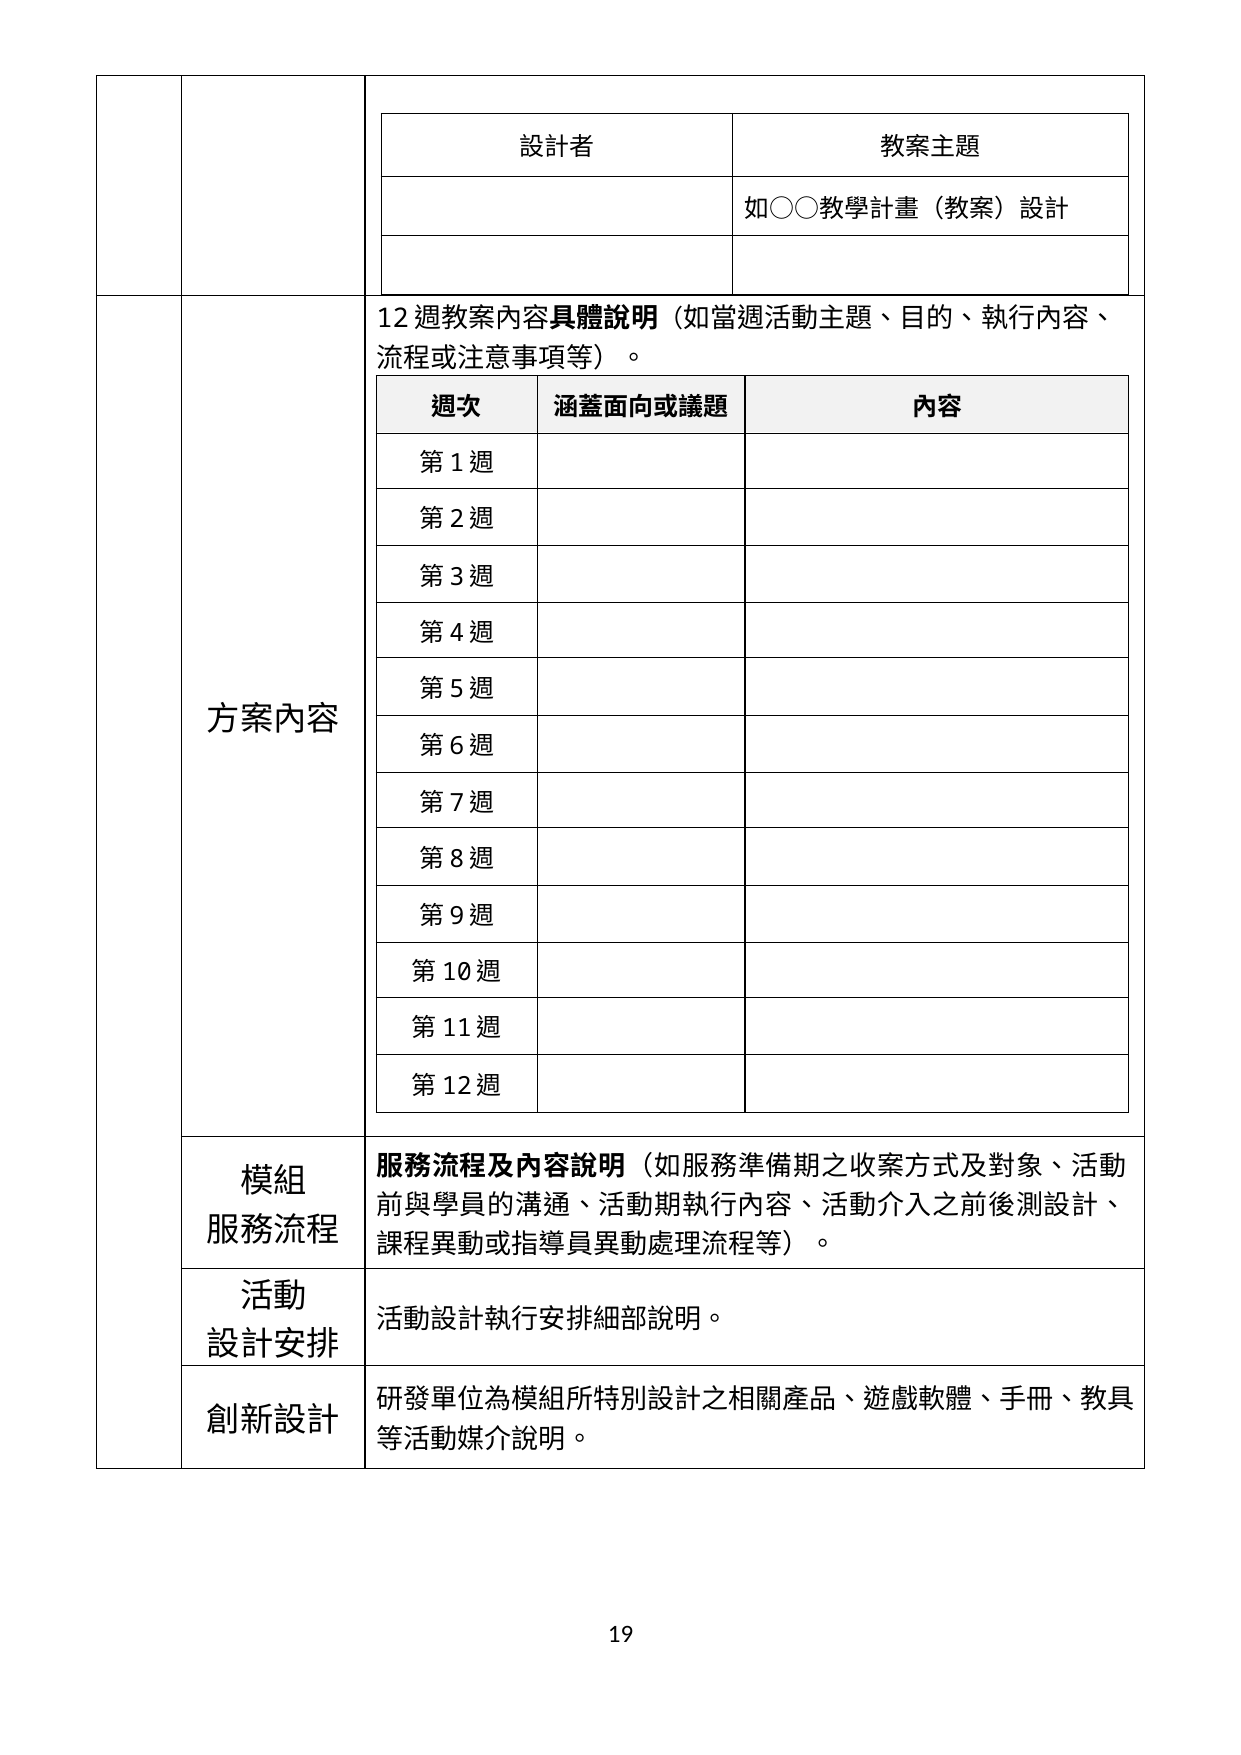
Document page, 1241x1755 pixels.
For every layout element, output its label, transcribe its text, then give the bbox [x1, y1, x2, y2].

table_cell 第6週 [377, 716, 537, 772]
table_cell 第5週 [377, 658, 537, 715]
table_header 內容 [746, 376, 1128, 432]
table_cell [746, 998, 1128, 1054]
table_cell 如○○教學計畫（教案）設計 [733, 177, 1128, 235]
table_cell 第8週 [377, 828, 537, 884]
table_cell 活動 設計安排 [182, 1269, 364, 1365]
table_cell [382, 177, 732, 235]
table_cell 創新設計 [182, 1366, 364, 1467]
table_cell [538, 1055, 744, 1112]
table_cell 第9週 [377, 886, 537, 942]
table_cell 研發單位為模組所特別設計之相關產品、遊戲軟體、手冊、教具等活動媒介說明。 [366, 1366, 1144, 1467]
table_header 週次 [377, 376, 537, 432]
table_cell [746, 546, 1128, 602]
table_cell [746, 489, 1128, 545]
table_cell 服務流程及內容說明（如服務準備期之收案方式及對象、活動前與學員的溝通、活動期執行內容、活動介入之前後測設計、課程異動或指導員異動處理流程等）。 [366, 1137, 1144, 1268]
table_cell [746, 1055, 1128, 1112]
table_cell [746, 434, 1128, 487]
table_cell [382, 236, 732, 294]
table_cell [746, 886, 1128, 942]
table_header 涵蓋面向或議題 [538, 376, 744, 432]
table_cell 方案內容 [182, 296, 364, 1136]
table_cell [746, 603, 1128, 657]
table_cell [538, 603, 744, 657]
table_cell [182, 76, 364, 295]
table_cell [746, 658, 1128, 715]
table_cell [538, 489, 744, 545]
table_cell [538, 998, 744, 1054]
table_cell [97, 76, 181, 295]
table_cell [538, 546, 744, 602]
table_cell 第4週 [377, 603, 537, 657]
table_cell [538, 658, 744, 715]
table_cell [538, 886, 744, 942]
table_cell [733, 236, 1128, 294]
table_cell [97, 296, 181, 1467]
table_cell 活動設計執行安排細部說明。 [366, 1269, 1144, 1365]
table_cell [746, 828, 1128, 884]
table_cell [538, 828, 744, 884]
table_header 教案主題 [733, 114, 1128, 176]
table_cell 第7週 [377, 773, 537, 827]
table_cell [746, 943, 1128, 997]
table_cell [746, 716, 1128, 772]
table_cell 模組 服務流程 [182, 1137, 364, 1268]
table_cell [538, 434, 744, 487]
table_cell [746, 773, 1128, 827]
table_cell 第12週 [377, 1055, 537, 1112]
table_cell [538, 716, 744, 772]
table_cell [538, 773, 744, 827]
table_cell 第2週 [377, 489, 537, 545]
table_cell 12週教案內容具體說明（如當週活動主題、目的、執行內容、流程或注意事項等）。 [366, 296, 1144, 1136]
table_cell [366, 76, 1144, 295]
table_header 設計者 [382, 114, 732, 176]
table_cell 第10週 [377, 943, 537, 997]
table_cell 第11週 [377, 998, 537, 1054]
table_cell 第3週 [377, 546, 537, 602]
table_cell 第1週 [377, 434, 537, 487]
table_cell [538, 943, 744, 997]
